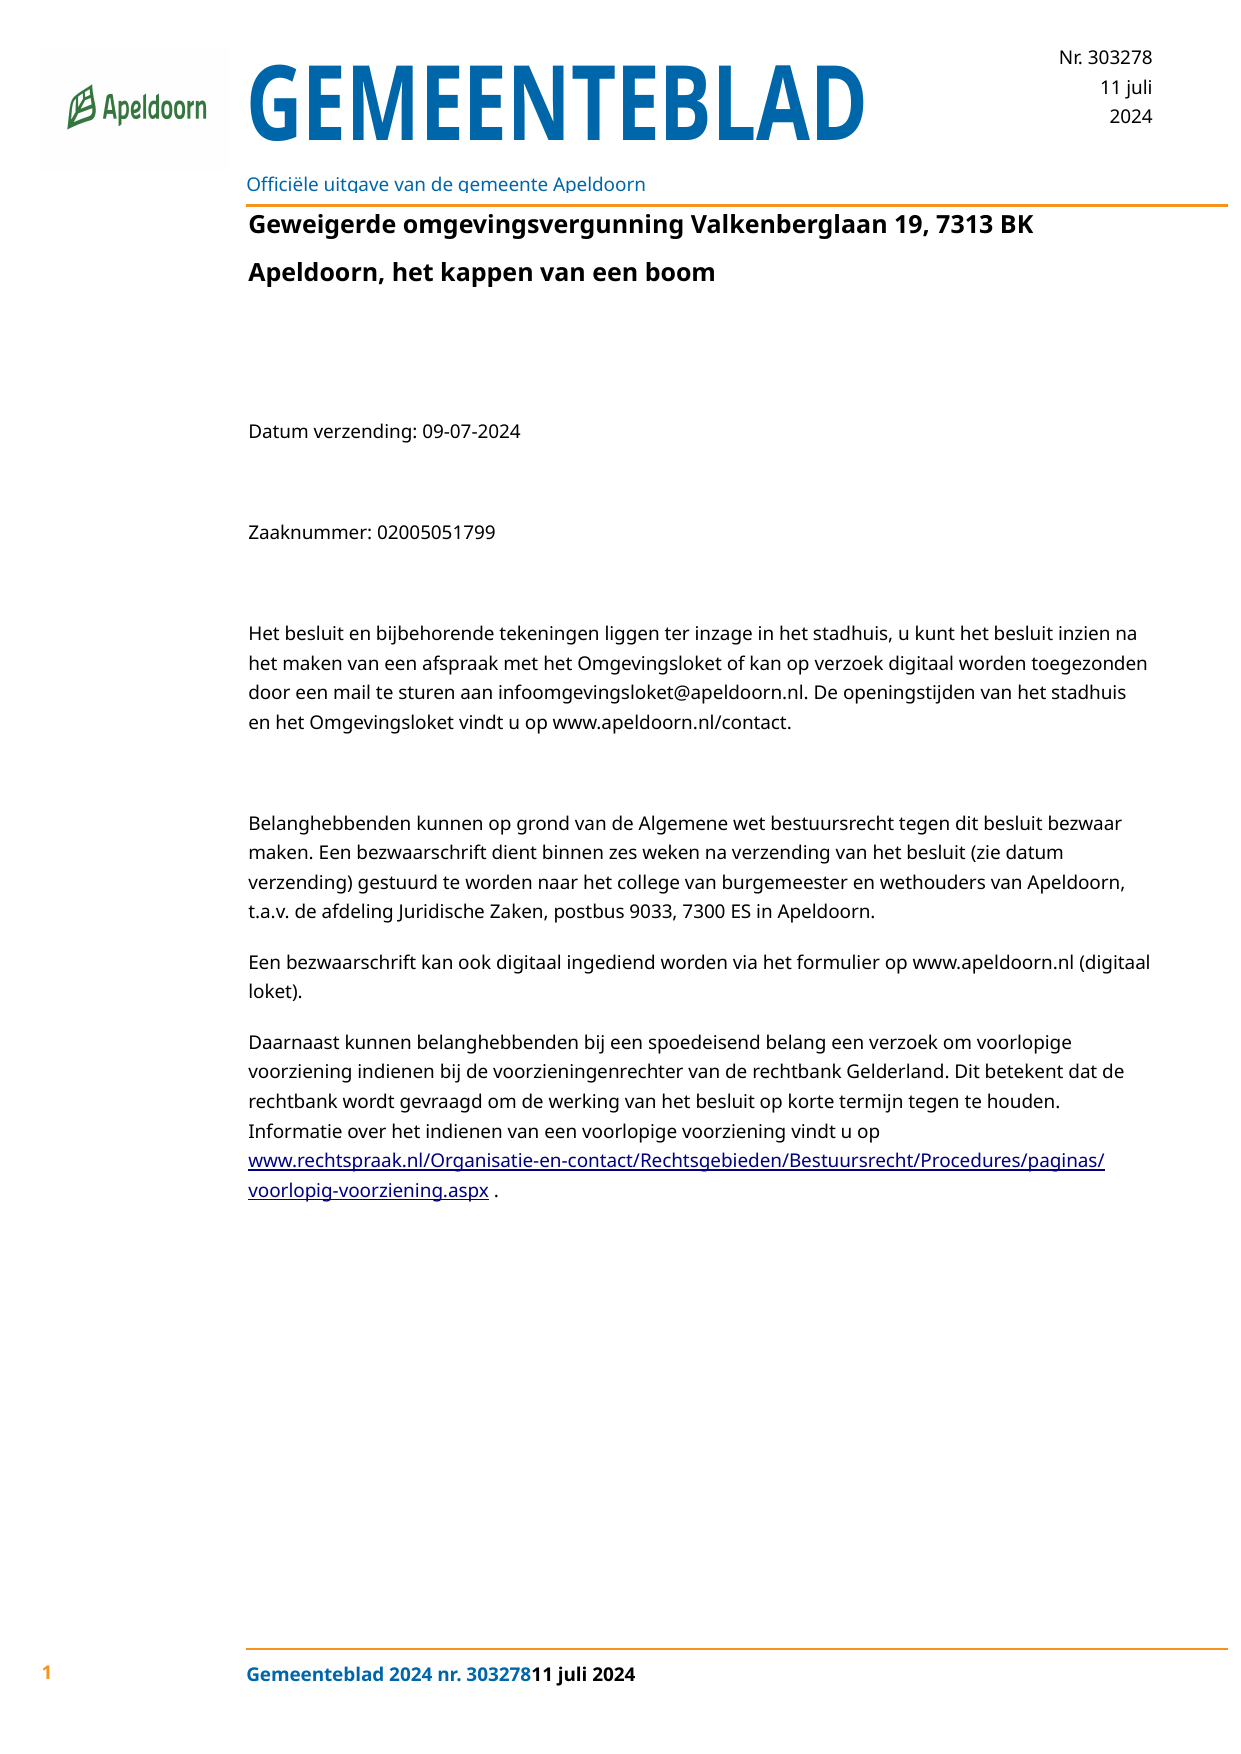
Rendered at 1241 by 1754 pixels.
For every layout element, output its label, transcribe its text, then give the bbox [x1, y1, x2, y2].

text Daarnaast kunnen belanghebbenden bij een spoedeisend belang een verzoek om voorlopige voorziening indienen bij de voorzieningenrechter van de rechtbank Gelderland. Dit betekent dat de rechtbank wordt gevraagd om de werking van het besluit op korte termijn tegen te houden. Informatie over het indienen van een voorlopige voorziening vindt u op www.rechtspraak.nl/Organisatie-en-contact/Rechtsgebieden/Bestuursrecht/Procedures/paginas/voorlopig-voorziening.aspx . [248, 1029, 1152, 1203]
picture [41, 47, 231, 172]
text Het besluit en bijbehorende tekeningen liggen ter inzage in het stadhuis, u kunt het besluit inzien na het maken van een afspraak met het Omgevingsloket of kan op verzoek digitaal worden toegezonden door een mail te sturen aan infoomgevingsloket@apeldoorn.nl. De openingstijden van het stadhuis en het Omgevingsloket vindt u op www.apeldoorn.nl/contact. [248, 620, 1152, 735]
text Belanghebbenden kunnen op grond van de Algemene wet bestuursrecht tegen dit besluit bezwaar maken. Een bezwaarschrift dient binnen zes weken na verzending van het besluit (zie datum verzending) gestuurd te worden naar het college van burgemeester en wethouders van Apeldoorn, t.a.v. de afdeling Juridische Zaken, postbus 9033, 7300 ES in Apeldoorn. [248, 810, 1152, 924]
text Datum verzending: 09-07-2024 [248, 419, 1152, 444]
text Een bezwaarschrift kan ook digitaal ingediend worden via het formulier op www.apeldoorn.nl (digitaal loket). [248, 949, 1152, 1004]
text Zaaknummer: 02005051799 [248, 519, 1152, 545]
text Geweigerde omgevingsvergunning Valkenberglaan 19, 7313 BK Apeldoorn, het kappen van een boom [248, 207, 1152, 288]
